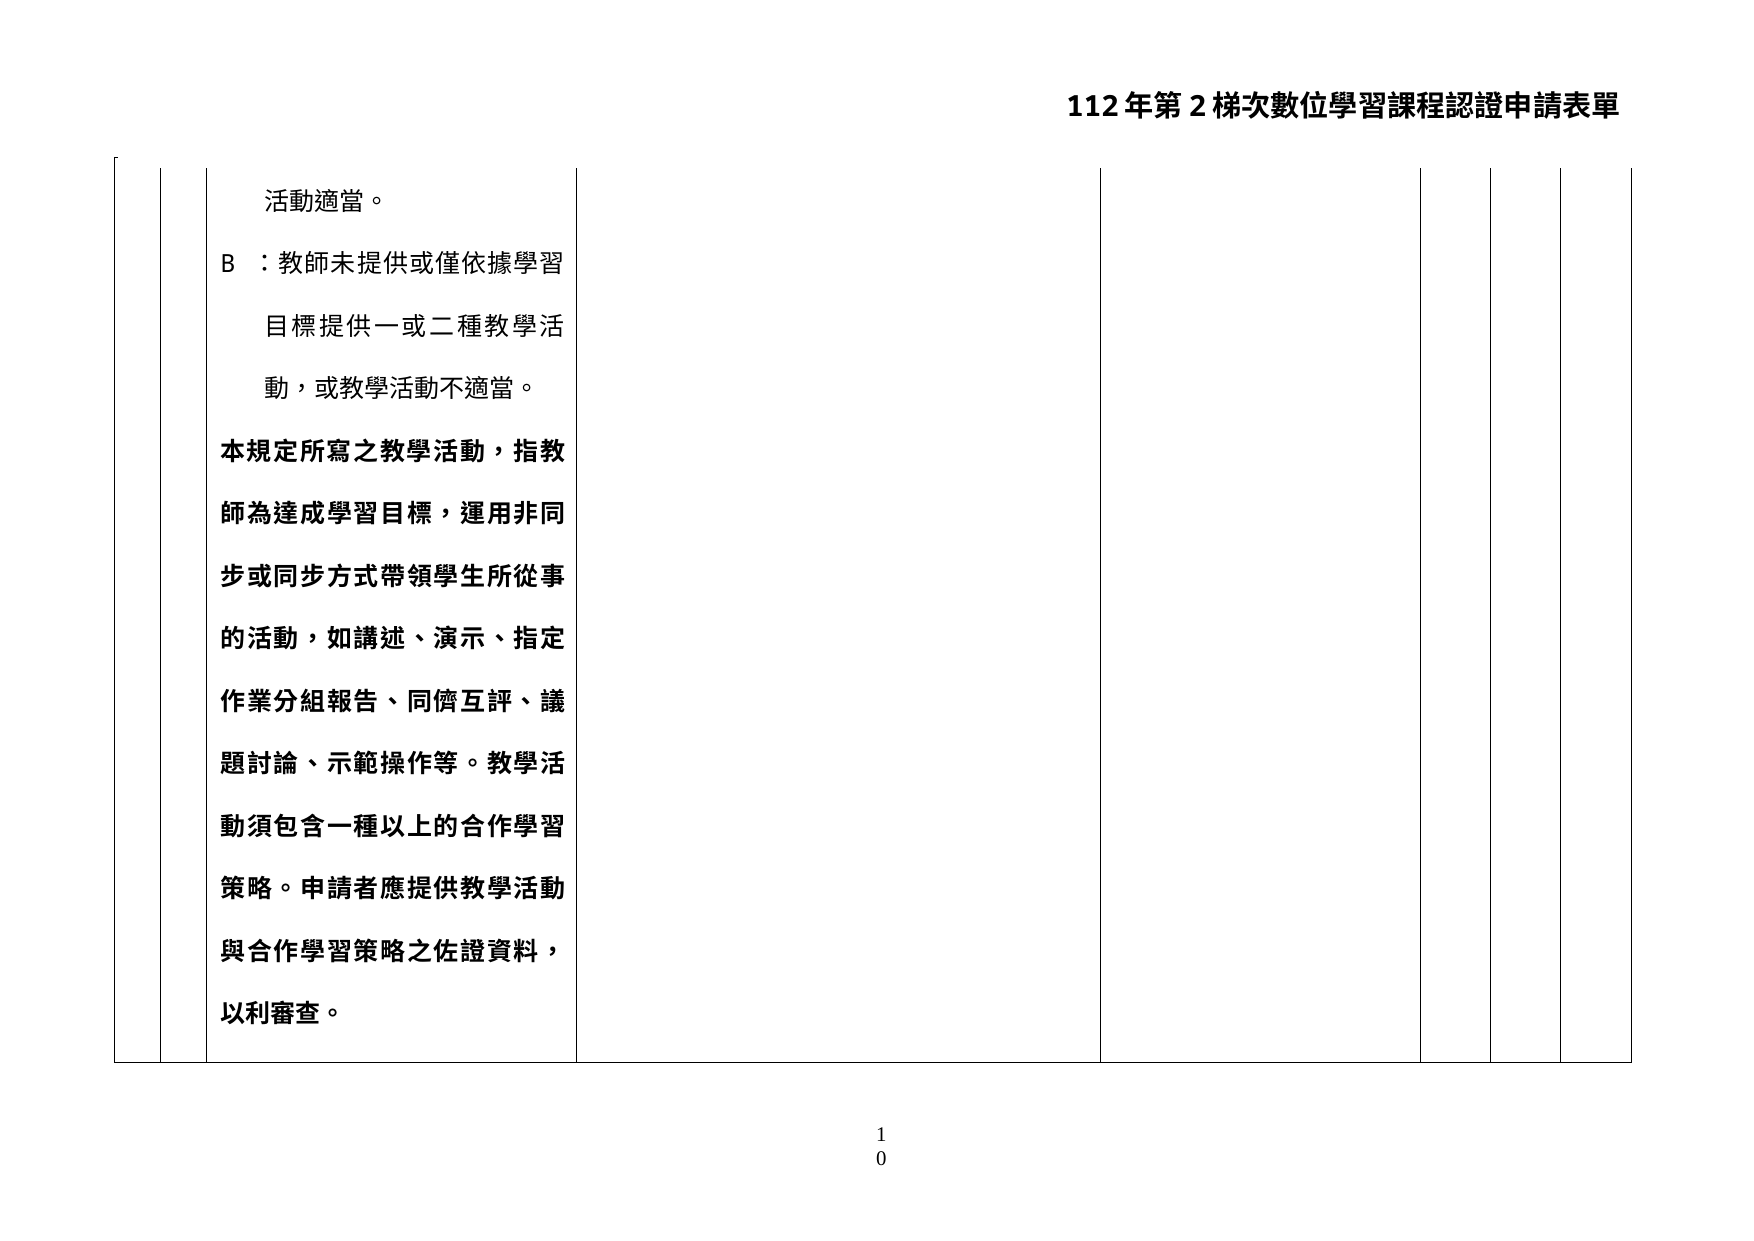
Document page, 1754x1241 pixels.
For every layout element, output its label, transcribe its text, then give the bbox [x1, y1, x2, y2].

table_cell [161, 168, 206, 1062]
table_cell [1421, 168, 1490, 1062]
table_cell [1561, 168, 1631, 1062]
table_cell 活動適當。 B ：教師未提供或僅依據學習目標提供一或二種教學活動，或教學活動不適當。 本規定所寫之教學活動，指教師為達成學習目標，運用非同步或同步方式帶領學生所從事的活動，如講述、演示、指定作業分組報告、同儕互評、議題討論、示範操作等。教學活動須包含一種以上的合作學習策略。申請者應提供教學活動與合作學習策略之佐證資料，以利審查。 [207, 168, 576, 1062]
table_cell [577, 168, 1100, 1062]
table_cell [115, 158, 160, 1062]
table_cell [1101, 168, 1420, 1062]
table_cell [1491, 168, 1560, 1062]
